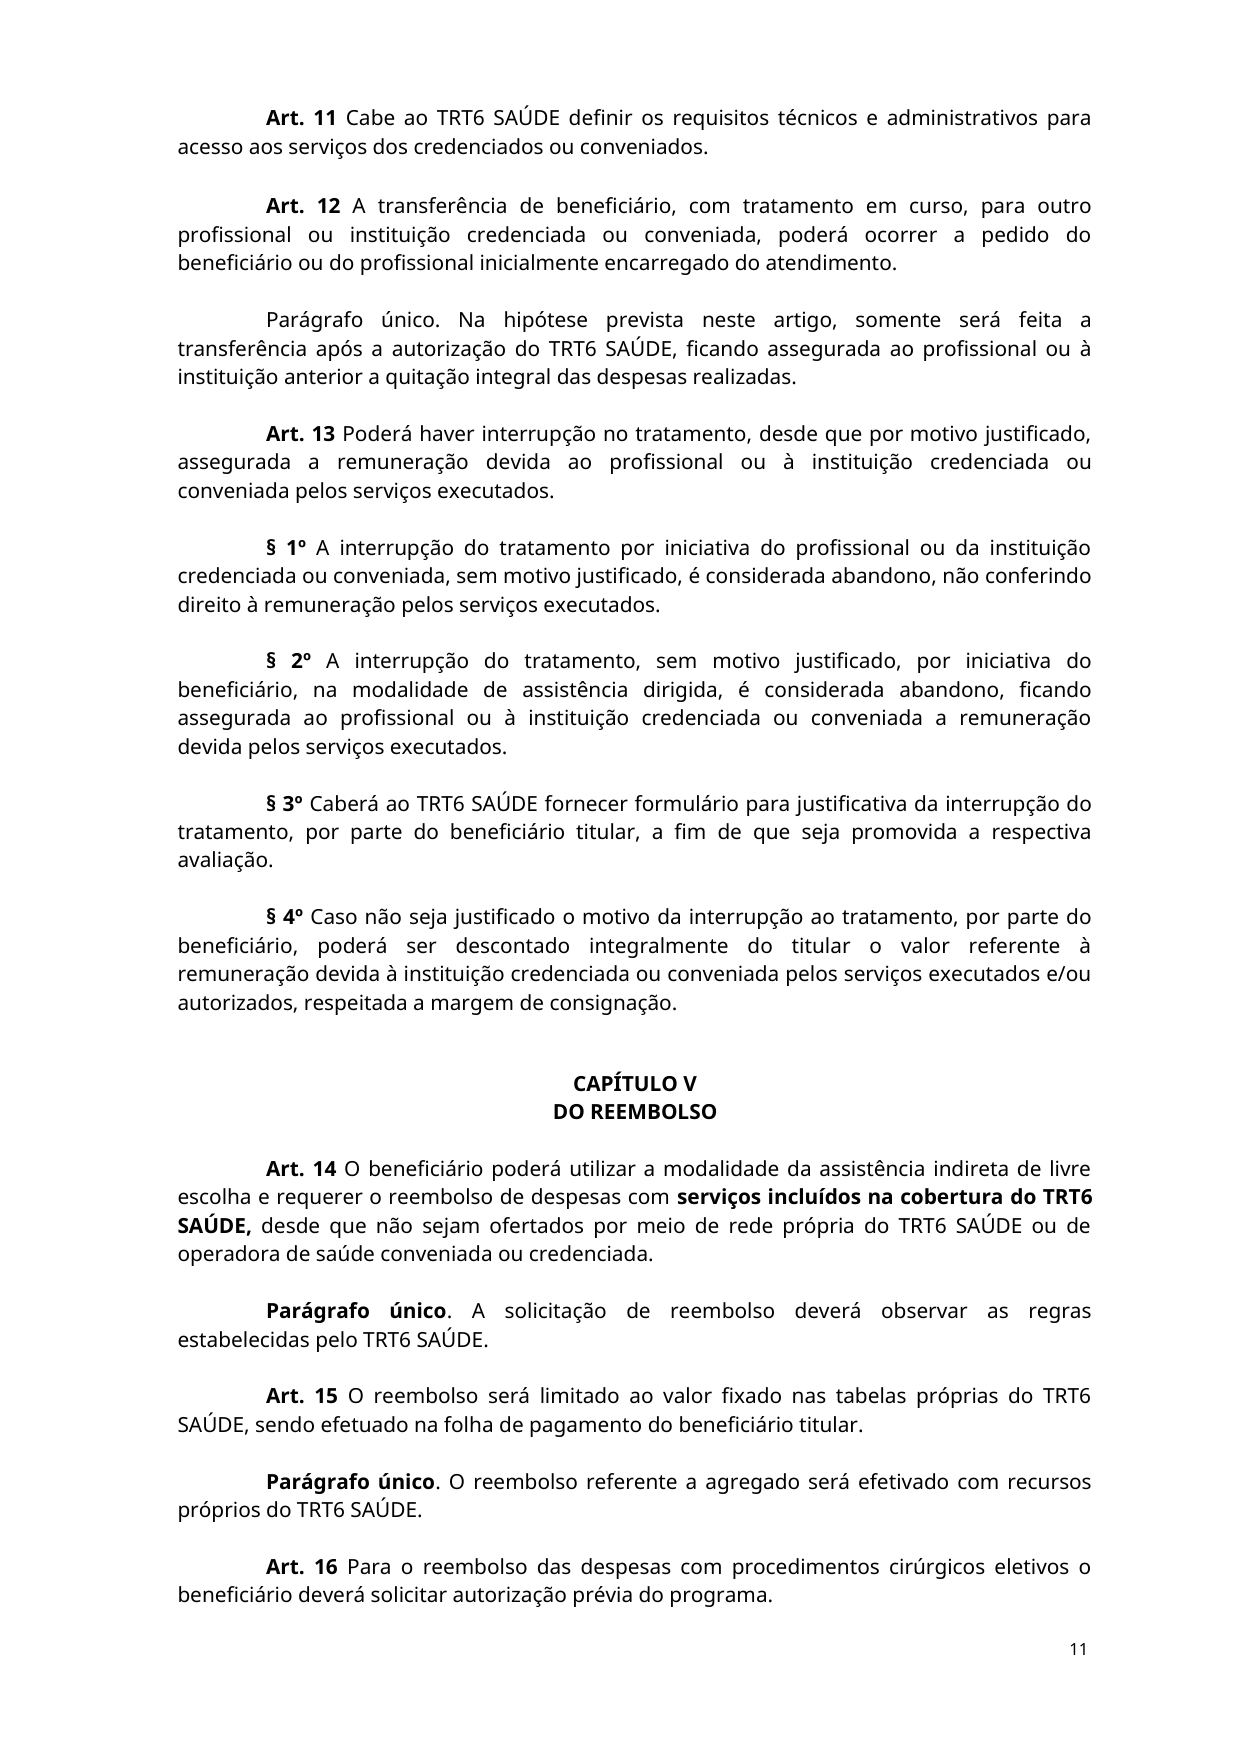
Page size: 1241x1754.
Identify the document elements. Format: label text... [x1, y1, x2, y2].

text Art. 16 Para o reembolso das despesas com procedimentos cirúrgicos eletivos o beneficiário deverá solicitar autorização prévia do programa. [177, 1552, 1092, 1609]
text § 2º A interrupção do tratamento, sem motivo justificado, por iniciativa do beneficiário, na modalidade de assistência dirigida, é considerada abandono, ficando assegurada ao profissional ou à instituição credenciada ou conveniada a remuneração devida pelos serviços executados. [177, 647, 1092, 760]
text Art. 12 A transferência de beneficiário, com tratamento em curso, para outro profissional ou instituição credenciada ou conveniada, poderá ocorrer a pedido do beneficiário ou do profissional inicialmente encarregado do atendimento. [177, 192, 1092, 277]
text § 1º A interrupção do tratamento por iniciativa do profissional ou da instituição credenciada ou conveniada, sem motivo justificado, é considerada abandono, não conferindo direito à remuneração pelos serviços executados. [177, 533, 1092, 618]
text § 3º Caberá ao TRT6 SAÚDE fornecer formulário para justificativa da interrupção do tratamento, por parte do beneficiário titular, a fim de que seja promovida a respectiva avaliação. [177, 789, 1092, 874]
text Parágrafo único. O reembolso referente a agregado será efetivado com recursos próprios do TRT6 SAÚDE. [177, 1467, 1092, 1524]
text § 4º Caso não seja justificado o motivo da interrupção ao tratamento, por parte do beneficiário, poderá ser descontado integralmente do titular o valor referente à remuneração devida à instituição credenciada ou conveniada pelos serviços executados e/ou autorizados, respeitada a margem de consignação. [177, 902, 1092, 1016]
text DO REEMBOLSO [177, 1097, 1092, 1126]
text Art. 11 Cabe ao TRT6 SAÚDE definir os requisitos técnicos e administrativos para acesso aos serviços dos credenciados ou conveniados. [177, 103, 1092, 160]
text Art. 15 O reembolso será limitado ao valor fixado nas tabelas próprias do TRT6 SAÚDE, sendo efetuado na folha de pagamento do beneficiário titular. [177, 1382, 1092, 1438]
text CAPÍTULO V [177, 1069, 1092, 1097]
text Art. 13 Poderá haver interrupção no tratamento, desde que por motivo justificado, assegurada a remuneração devida ao profissional ou à instituição credenciada ou conveniada pelos serviços executados. [177, 419, 1092, 504]
text Parágrafo único. Na hipótese prevista neste artigo, somente será feita a transferência após a autorização do TRT6 SAÚDE, ficando assegurada ao profissional ou à instituição anterior a quitação integral das despesas realizadas. [177, 305, 1092, 391]
text Art. 14 O beneficiário poderá utilizar a modalidade da assistência indireta de livre escolha e requerer o reembolso de despesas com serviços incluídos na cobertura do TRT6 SAÚDE, desde que não sejam ofertados por meio de rede própria do TRT6 SAÚDE ou de operadora de saúde conveniada ou credenciada. [177, 1154, 1092, 1268]
text Parágrafo único. A solicitação de reembolso deverá observar as regras estabelecidas pelo TRT6 SAÚDE. [177, 1296, 1092, 1353]
